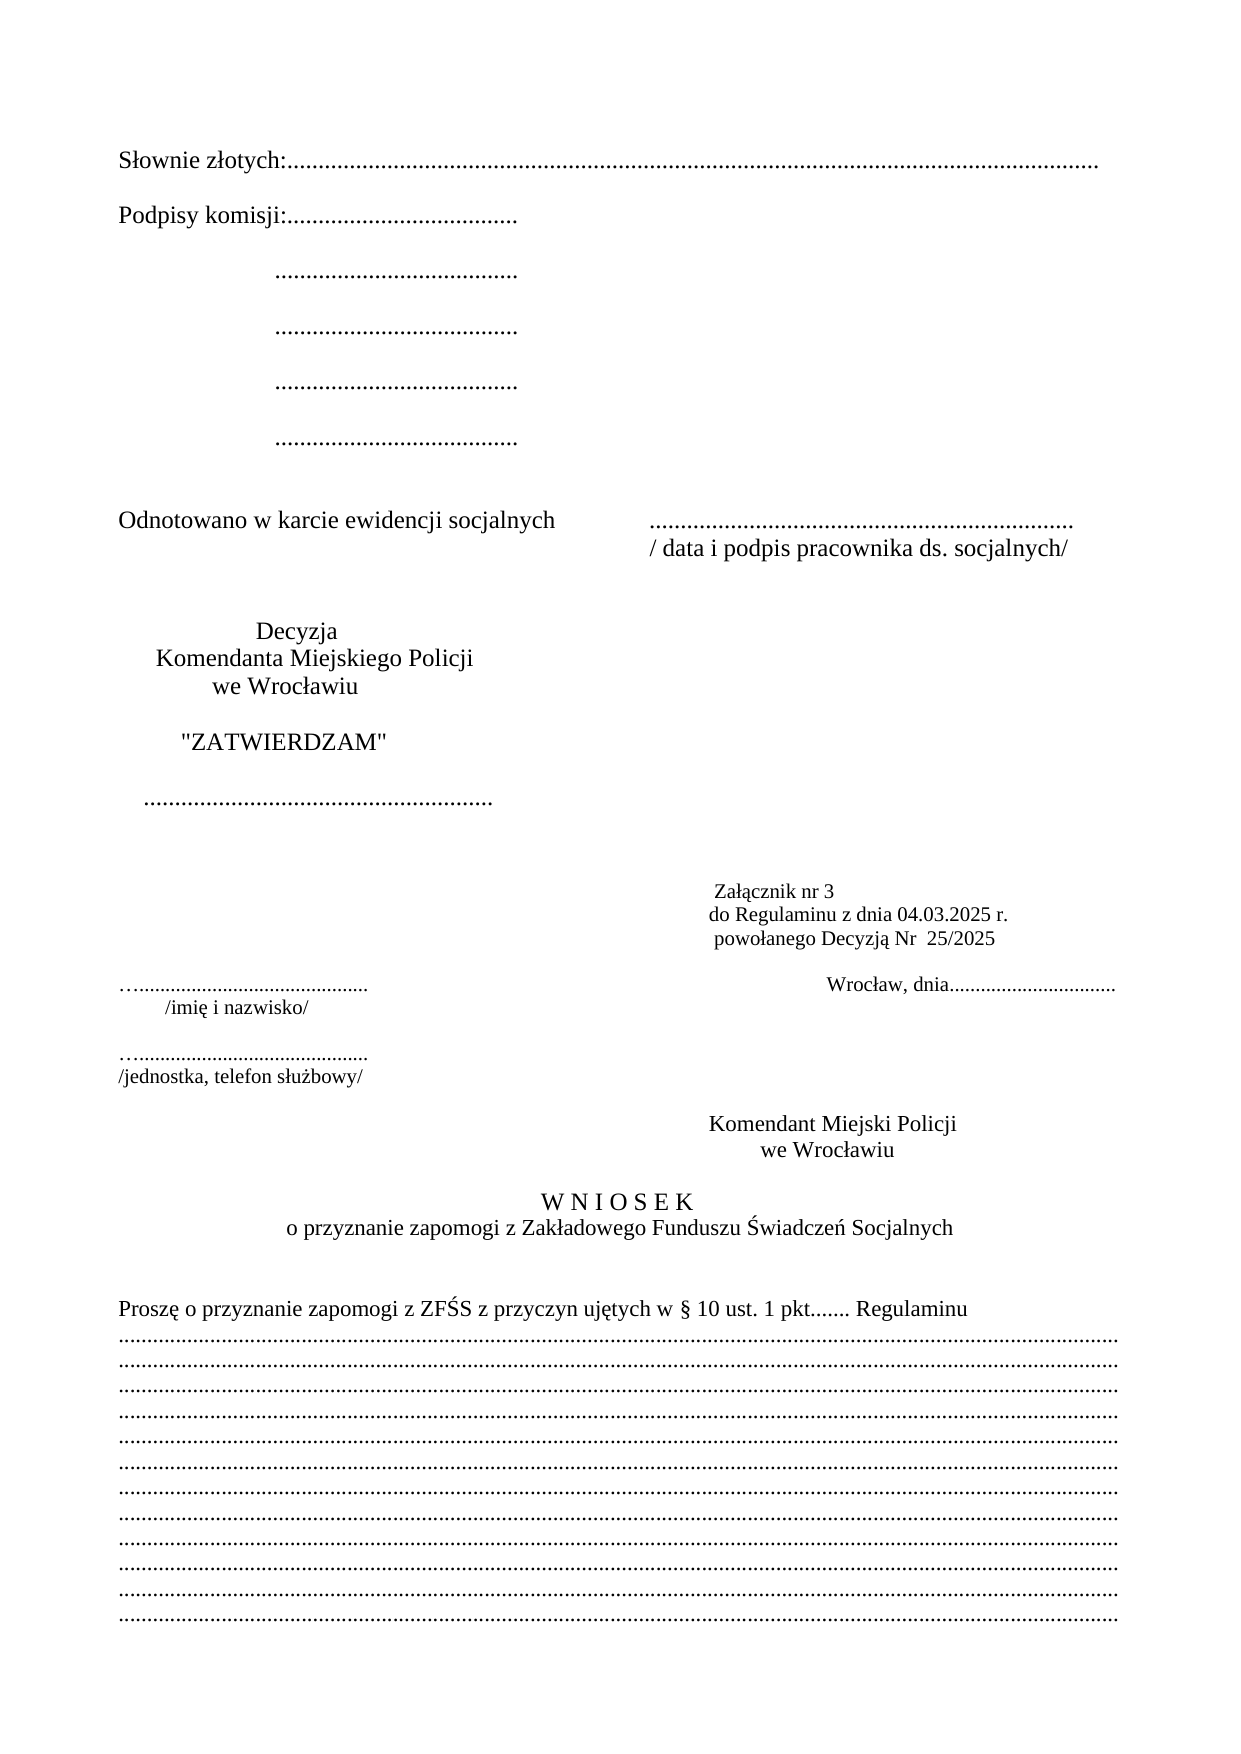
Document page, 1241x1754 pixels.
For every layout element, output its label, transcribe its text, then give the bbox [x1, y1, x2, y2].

text ....................................... [118, 367, 1122, 395]
text ............................................................................................................................................................................... [118, 1322, 1122, 1347]
text Słownie złotych:.................................................................................................................................. [118, 146, 1122, 173]
text we Wrocławiu [118, 672, 1122, 700]
text / data i podpis pracownika ds. socjalnych/ [118, 534, 1122, 561]
text ....................................... [118, 423, 1122, 451]
text we Wrocławiu [118, 1137, 1122, 1162]
text Komendant Miejski Policji [118, 1111, 1122, 1137]
text o przyznanie zapomogi z Zakładowego Funduszu Świadczeń Socjalnych [118, 1215, 1122, 1241]
text do Regulaminu z dnia 04.03.2025 r. [118, 903, 1122, 926]
text Załącznik nr 3 [118, 880, 1122, 903]
text ....................................... [118, 312, 1122, 340]
text …............................................ [118, 1042, 1122, 1065]
text Odnotowano w karcie ewidencji socjalnych .................................................................... [118, 506, 1122, 534]
text W N I O S E K [118, 1188, 1122, 1215]
text Komendanta Miejskiego Policji [118, 644, 1122, 672]
text Podpisy komisji:..................................... [118, 201, 1122, 229]
text "ZATWIERDZAM" [118, 728, 1122, 755]
text Proszę o przyznanie zapomogi z ZFŚS z przyczyn ujętych w § 10 ust. 1 pkt....... Regulaminu [118, 1296, 1122, 1322]
text ........................................................ [118, 783, 1122, 811]
text /jednostka, telefon służbowy/ [118, 1065, 1122, 1088]
text ..................................................................................................................................................................................................................................................................................................................................................................................................................................................................................................................................................................................................................................................................................................................................................................................................................................................................................................................................................................................................................................................................................................................................................................................................................................................................................................................................................................................................................................................................................................................................................................................................................................................................................................................................................................................................................................................................................................................................................................................................... [118, 1347, 1122, 1627]
text ....................................... [118, 257, 1122, 284]
text /imię i nazwisko/ [118, 996, 1122, 1019]
text Decyzja [118, 617, 1122, 644]
text …............................................ Wrocław, dnia................................ [118, 973, 1122, 996]
text powołanego Decyzją Nr 25/2025 [118, 926, 1122, 949]
